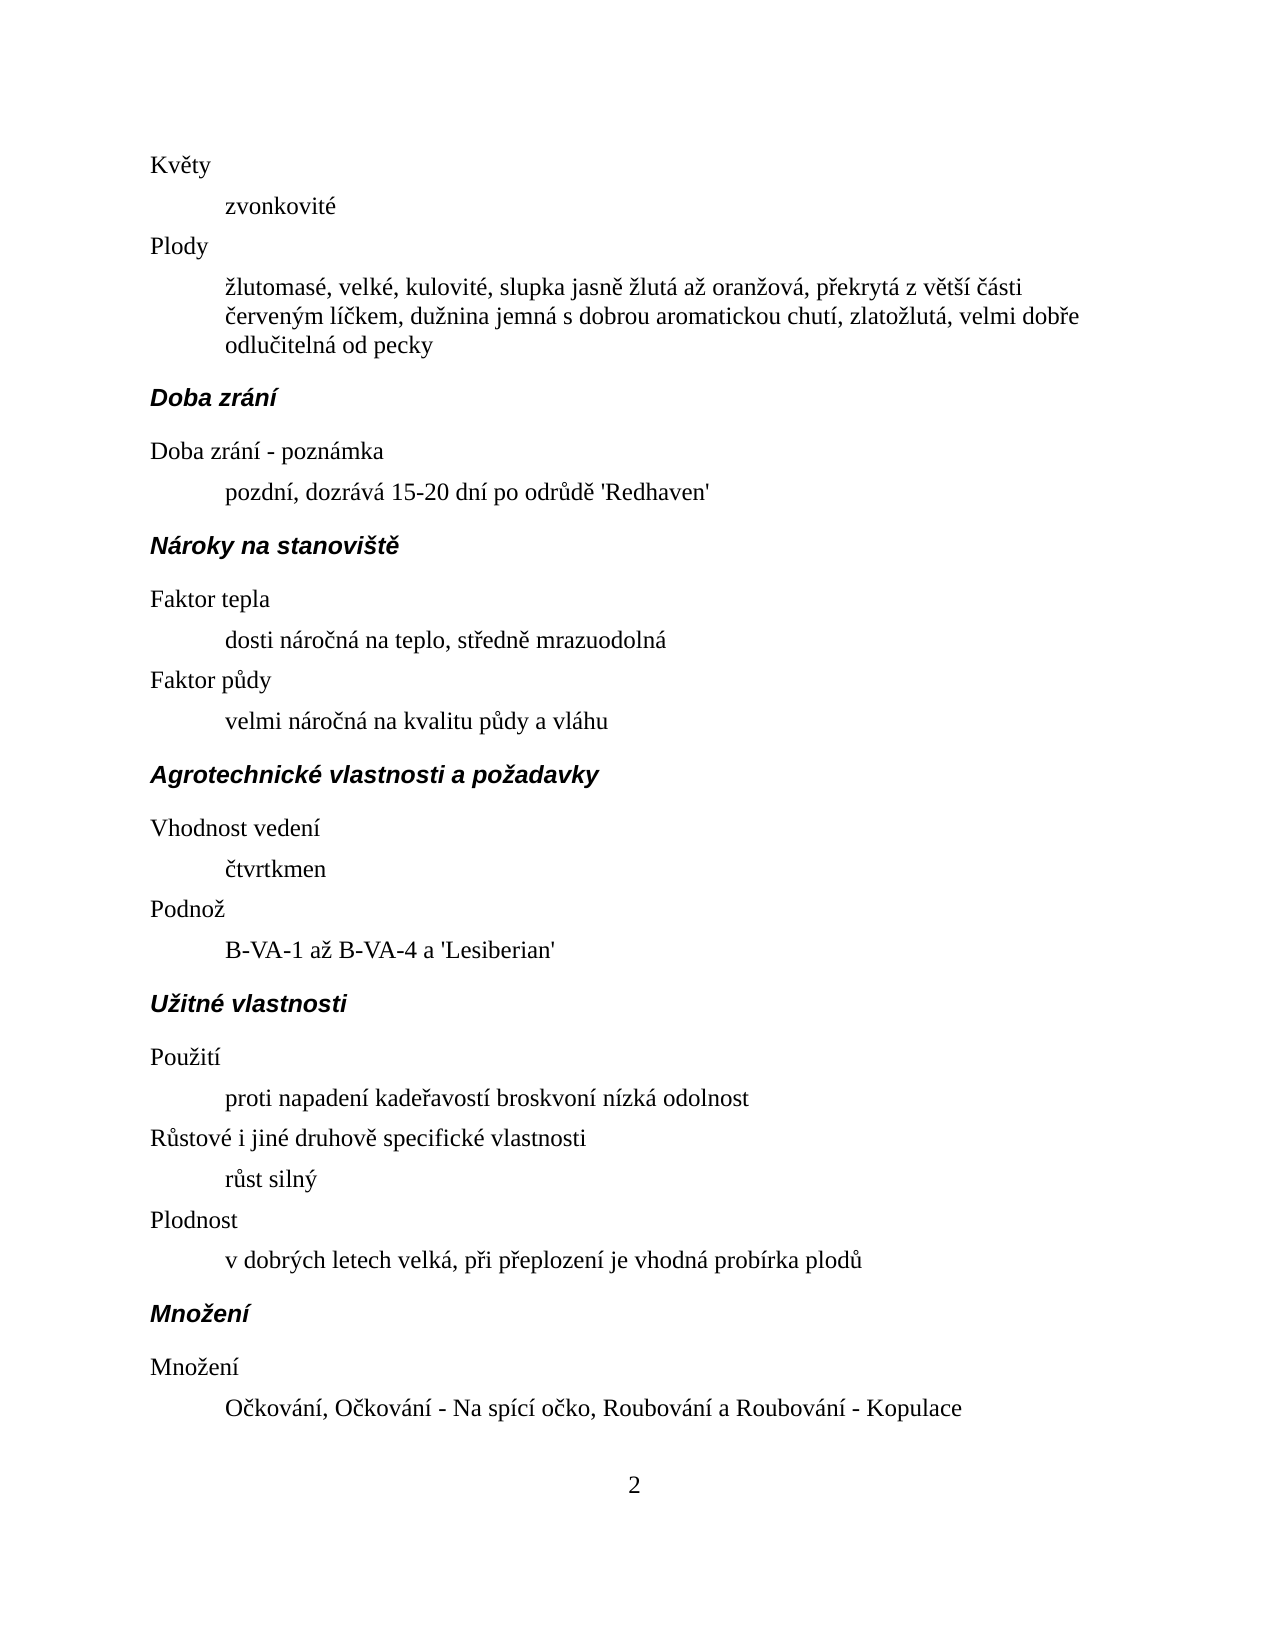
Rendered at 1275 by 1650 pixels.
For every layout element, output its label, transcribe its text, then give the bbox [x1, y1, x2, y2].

text Očkování, Očkování - Na spící očko, Roubování a Roubování - Kopulace [225, 1393, 1125, 1422]
text růst silný [225, 1164, 1125, 1193]
text velmi náročná na kvalitu půdy a vláhu [225, 706, 1125, 735]
text žlutomasé, velké, kulovité, slupka jasně žlutá až oranžová, překrytá z větší části červeným líčkem, dužnina jemná s dobrou aromatickou chutí, zlatožlutá, velmi dobře odlučitelná od pecky [225, 272, 1125, 358]
text dosti náročná na teplo, středně mrazuodolná [225, 625, 1125, 653]
text v dobrých letech velká, při přeplození je vhodná probírka plodů [225, 1246, 1125, 1274]
text Vhodnost vedení [150, 813, 1125, 842]
text Růstové i jiné druhově specifické vlastnosti [150, 1123, 1125, 1152]
subtitle Doba zrání [150, 383, 1125, 412]
text Faktor půdy [150, 665, 1125, 694]
text proti napadení kadeřavostí broskvoní nízká odolnost [225, 1083, 1125, 1111]
subtitle Množení [150, 1299, 1125, 1328]
text pozdní, dozrává 15-20 dní po odrůdě 'Redhaven' [225, 477, 1125, 506]
subtitle Užitné vlastnosti [150, 989, 1125, 1017]
text čtvrtkmen [225, 854, 1125, 882]
subtitle Agrotechnické vlastnosti a požadavky [150, 760, 1125, 788]
subtitle Nároky na stanoviště [150, 531, 1125, 559]
text Plodnost [150, 1205, 1125, 1233]
text zvonkovité [225, 191, 1125, 219]
text Podnož [150, 894, 1125, 923]
text Faktor tepla [150, 584, 1125, 613]
text Doba zrání - poznámka [150, 436, 1125, 465]
text Květy [150, 150, 1125, 179]
text Použití [150, 1042, 1125, 1071]
text Množení [150, 1352, 1125, 1381]
text B-VA-1 až B-VA-4 a 'Lesiberian' [225, 935, 1125, 964]
text Plody [150, 231, 1125, 260]
